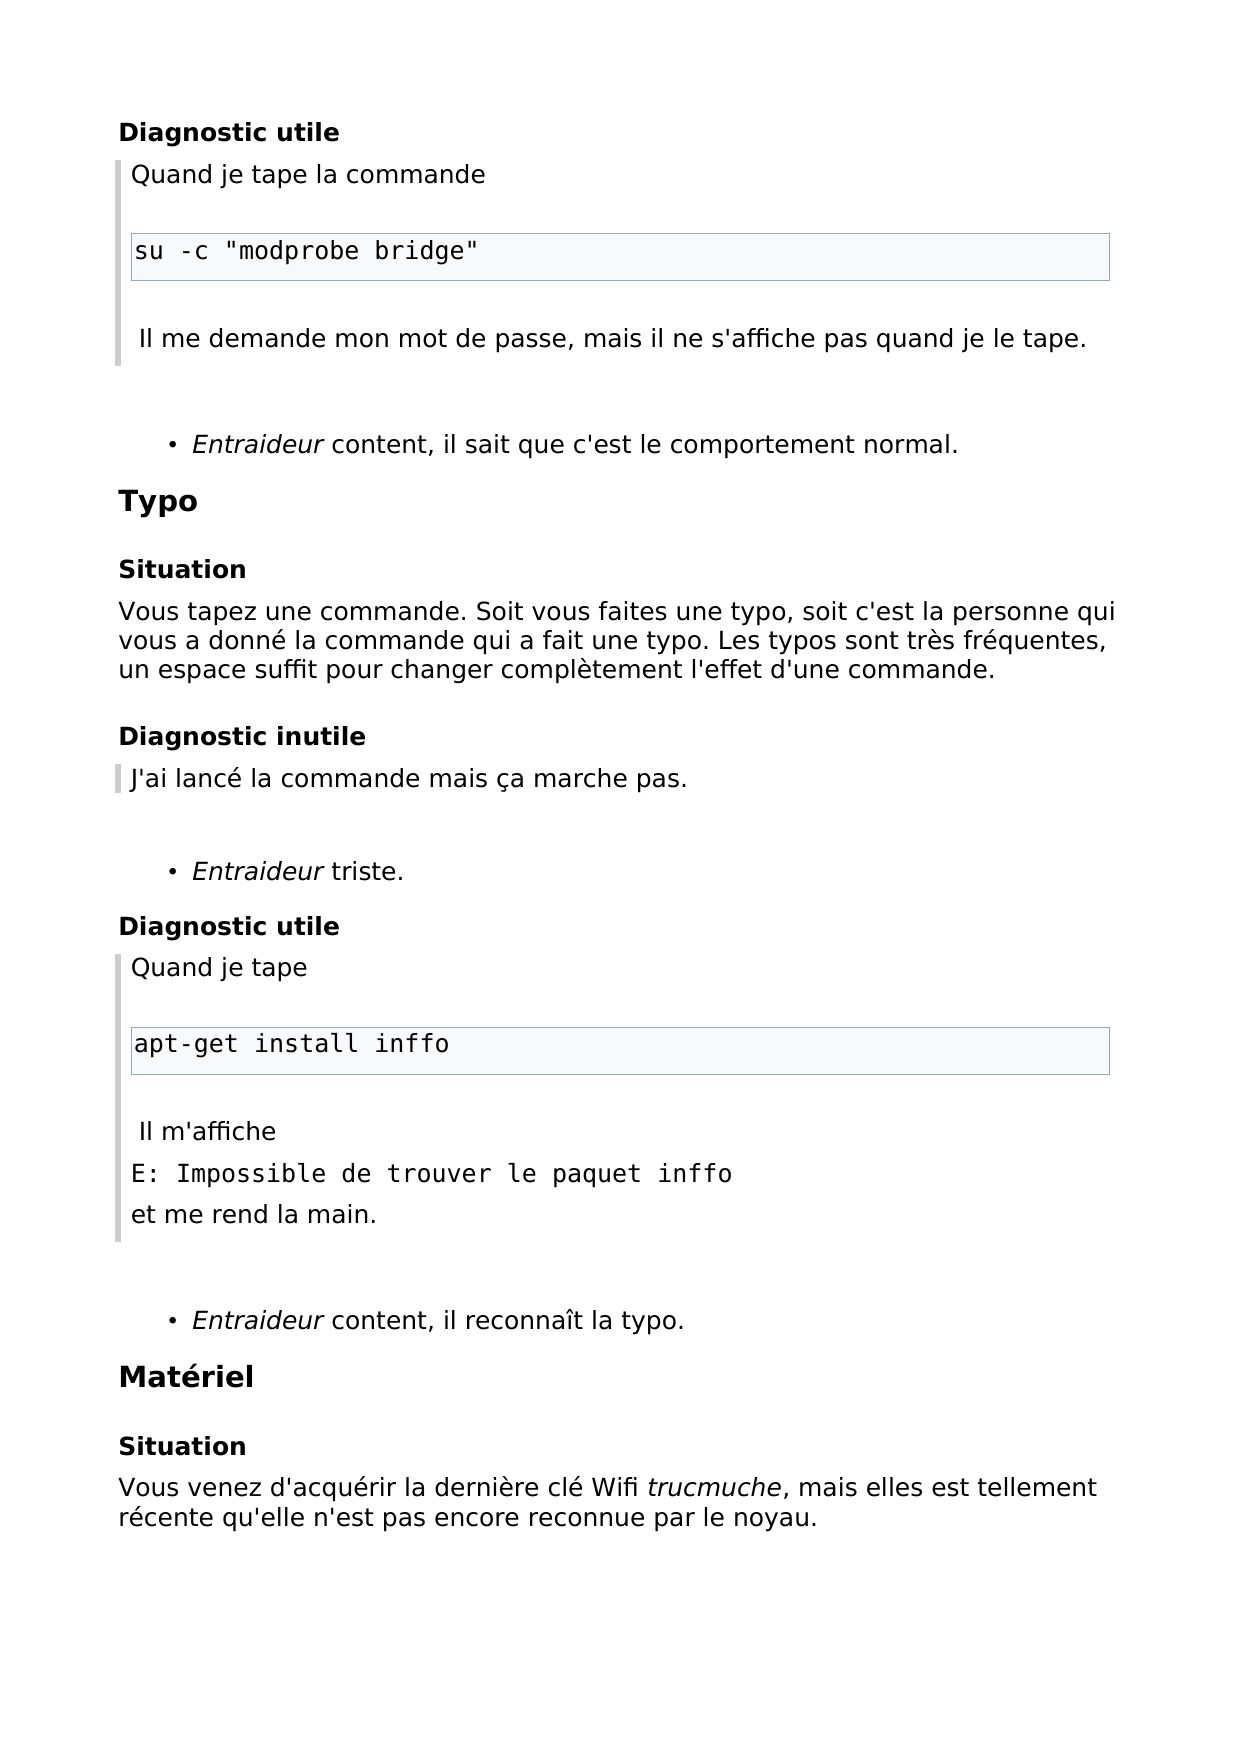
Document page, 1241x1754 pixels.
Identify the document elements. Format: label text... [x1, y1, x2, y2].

subtitle Situation [118, 1432, 1122, 1461]
table_header Quand je tape Il m'affiche E: Impossible de trouver le paquet inffo et me rend la main. [121, 954, 1122, 1242]
subtitle Diagnostic utile [118, 912, 1122, 941]
subtitle Diagnostic inutile [118, 722, 1122, 751]
table_header J'ai lancé la commande mais ça marche pas. [121, 764, 1122, 793]
table_header apt-get install inffo [132, 1028, 1109, 1073]
list Entraideur triste. [177, 858, 1122, 887]
list Entraideur content, il sait que c'est le comportement normal. [177, 430, 1122, 459]
text Vous tapez une commande. Soit vous faites une typo, soit c'est la personne qui vous a donné la commande qui a fait une typo. Les typos sont très fréquentes, un espace suffit pour changer complètement l'effet d'une commande. [118, 597, 1122, 685]
text Vous venez d'acquérir la dernière clé Wifi trucmuche, mais elles est tellement récente qu'elle n'est pas encore reconnue par le noyau. [118, 1473, 1122, 1532]
table_header Quand je tape la commande Il me demande mon mot de passe, mais il ne s'affiche pas quand je le tape. [121, 160, 1122, 366]
subtitle Diagnostic utile [118, 118, 1122, 147]
table_header su -c "modprobe bridge" [132, 234, 1109, 280]
subtitle Matériel [118, 1360, 1122, 1394]
subtitle Typo [118, 484, 1122, 518]
list Entraideur content, il reconnaît la typo. [177, 1306, 1122, 1335]
subtitle Situation [118, 556, 1122, 585]
